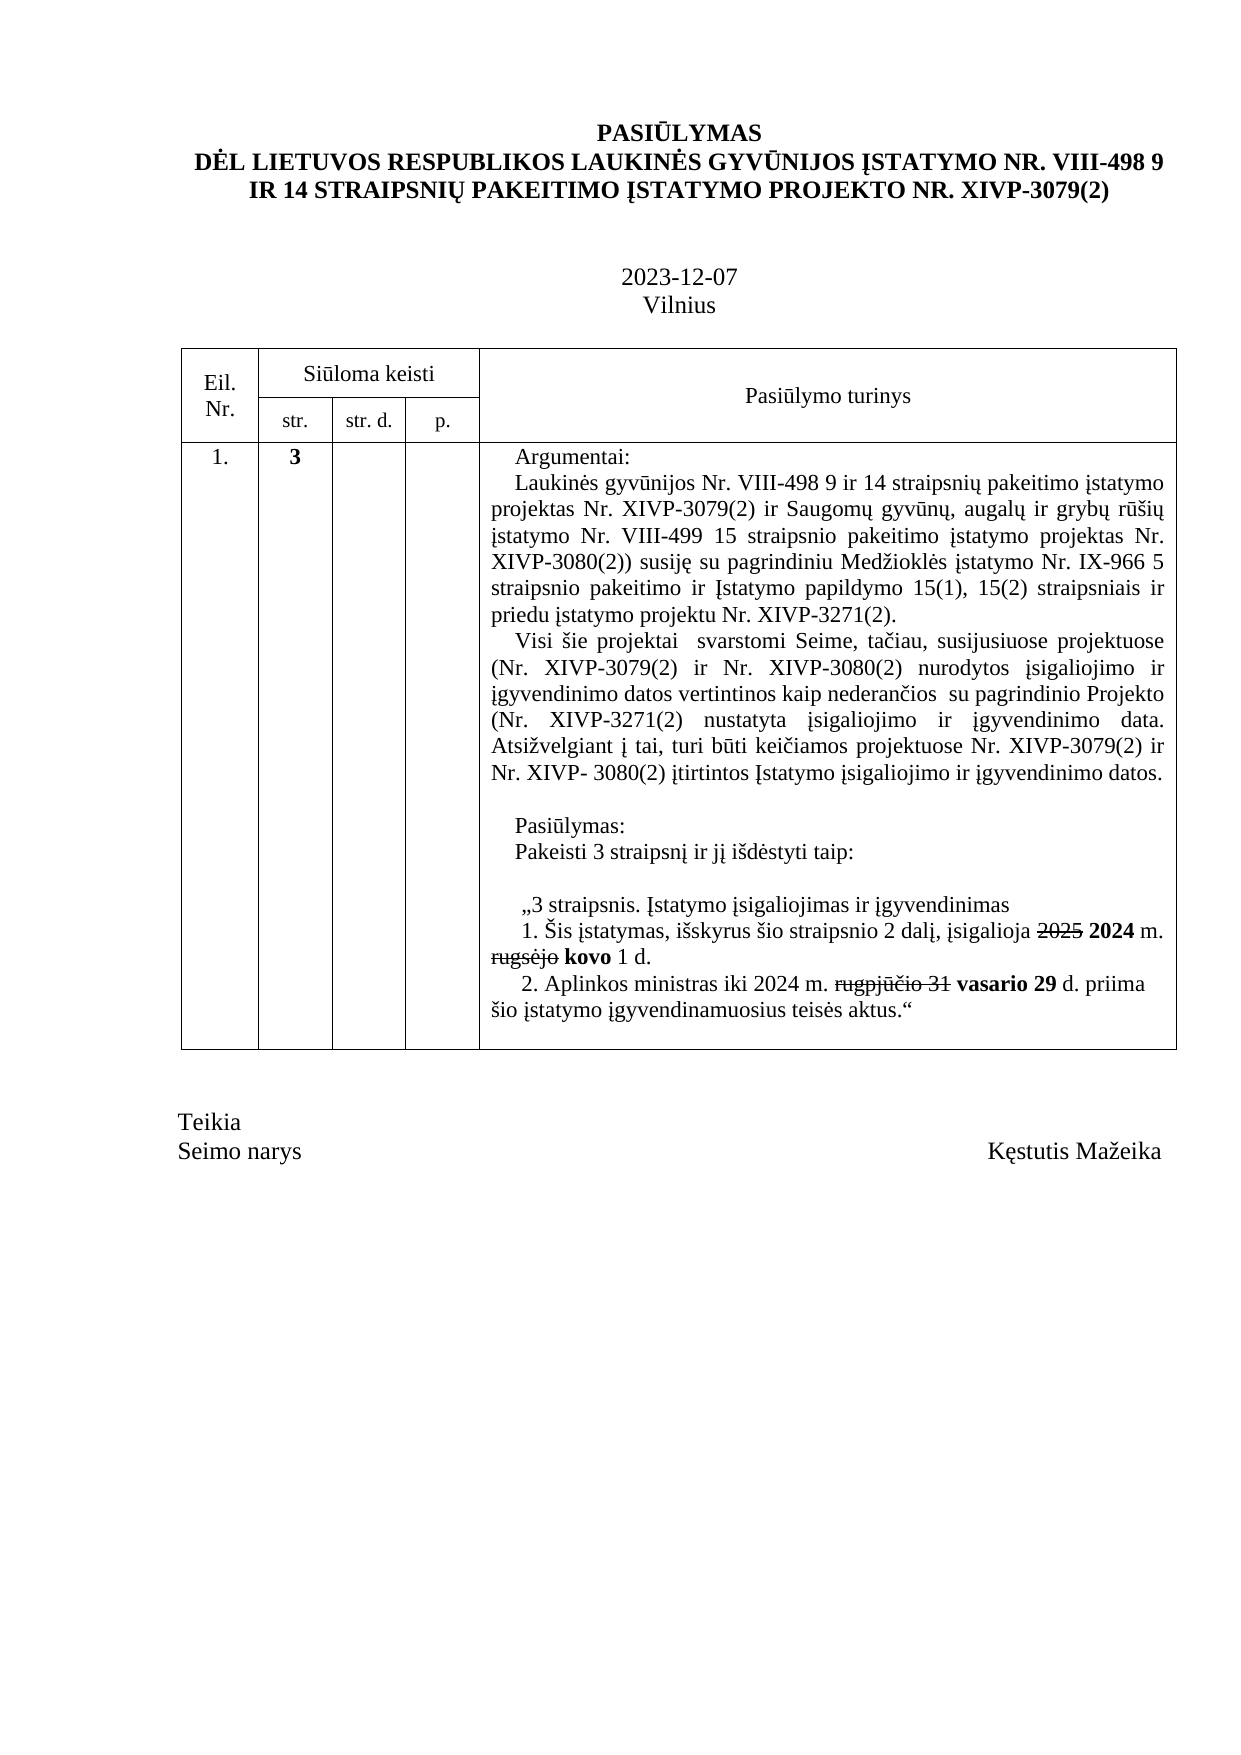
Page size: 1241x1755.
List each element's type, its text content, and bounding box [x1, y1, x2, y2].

text PASIŪLYMAS [177, 118, 1181, 147]
text 2023-12-07 [177, 262, 1181, 291]
table_header Eil. Nr. [182, 349, 258, 442]
table_cell Argumentai: Laukinės gyvūnijos Nr. VIII-498 9 ir 14 straipsnių pakeitimo įstatymo projektas Nr. XIVP-3079(2) ir Saugomų gyvūnų, augalų ir grybų rūšių įstatymo Nr. VIII-499 15 straipsnio pakeitimo įstatymo projektas Nr. XIVP-3080(2)) susiję su pagrindiniu Medžioklės įstatymo Nr. IX-966 5 straipsnio pakeitimo ir Įstatymo papildymo 15(1), 15(2) straipsniais ir priedu įstatymo projektu Nr. XIVP-3271(2). Visi šie projektai svarstomi Seime, tačiau, susijusiuose projektuose (Nr. XIVP-3079(2) ir Nr. XIVP-3080(2) nurodytos įsigaliojimo ir įgyvendinimo datos vertintinos kaip nederančios su pagrindinio Projekto (Nr. XIVP-3271(2) nustatyta įsigaliojimo ir įgyvendinimo data. Atsižvelgiant į tai, turi būti keičiamos projektuose Nr. XIVP-3079(2) ir Nr. XIVP- 3080(2) įtirtintos Įstatymo įsigaliojimo ir įgyvendinimo datos. Pasiūlymas: Pakeisti 3 straipsnį ir jį išdėstyti taip: „3 straipsnis. Įstatymo įsigaliojimas ir įgyvendinimas 1. Šis įstatymas, išskyrus šio straipsnio 2 dalį, įsigalioja 2025 2024 m. rugsėjo kovo 1 d. 2. Aplinkos ministras iki 2024 m. rugpjūčio 31 vasario 29 d. priima šio įstatymo įgyvendinamuosius teisės aktus.“ [480, 443, 1176, 1049]
table_header Siūloma keisti [259, 349, 479, 397]
text Vilnius [177, 291, 1181, 319]
table_cell 3 [259, 443, 332, 1049]
table_cell 1. [182, 443, 258, 1049]
text Teikia [177, 1107, 1181, 1136]
table_cell [333, 443, 405, 1049]
text DĖL LIETUVOS RESPUBLIKOS LAUKINĖS GYVŪNIJOS ĮSTATYMO NR. VIII-498 9 IR 14 STRAIPSNIŲ PAKEITIMO ĮSTATYMO PROJEKTO NR. XIVP-3079(2) [177, 147, 1181, 204]
text Seimo narys Kęstutis Mažeika [177, 1136, 1181, 1165]
table_cell p. [406, 398, 479, 442]
table_header Pasiūlymo turinys [480, 349, 1176, 442]
table_cell str. [259, 398, 332, 442]
table_cell [406, 443, 479, 1049]
table_cell str. d. [333, 398, 405, 442]
